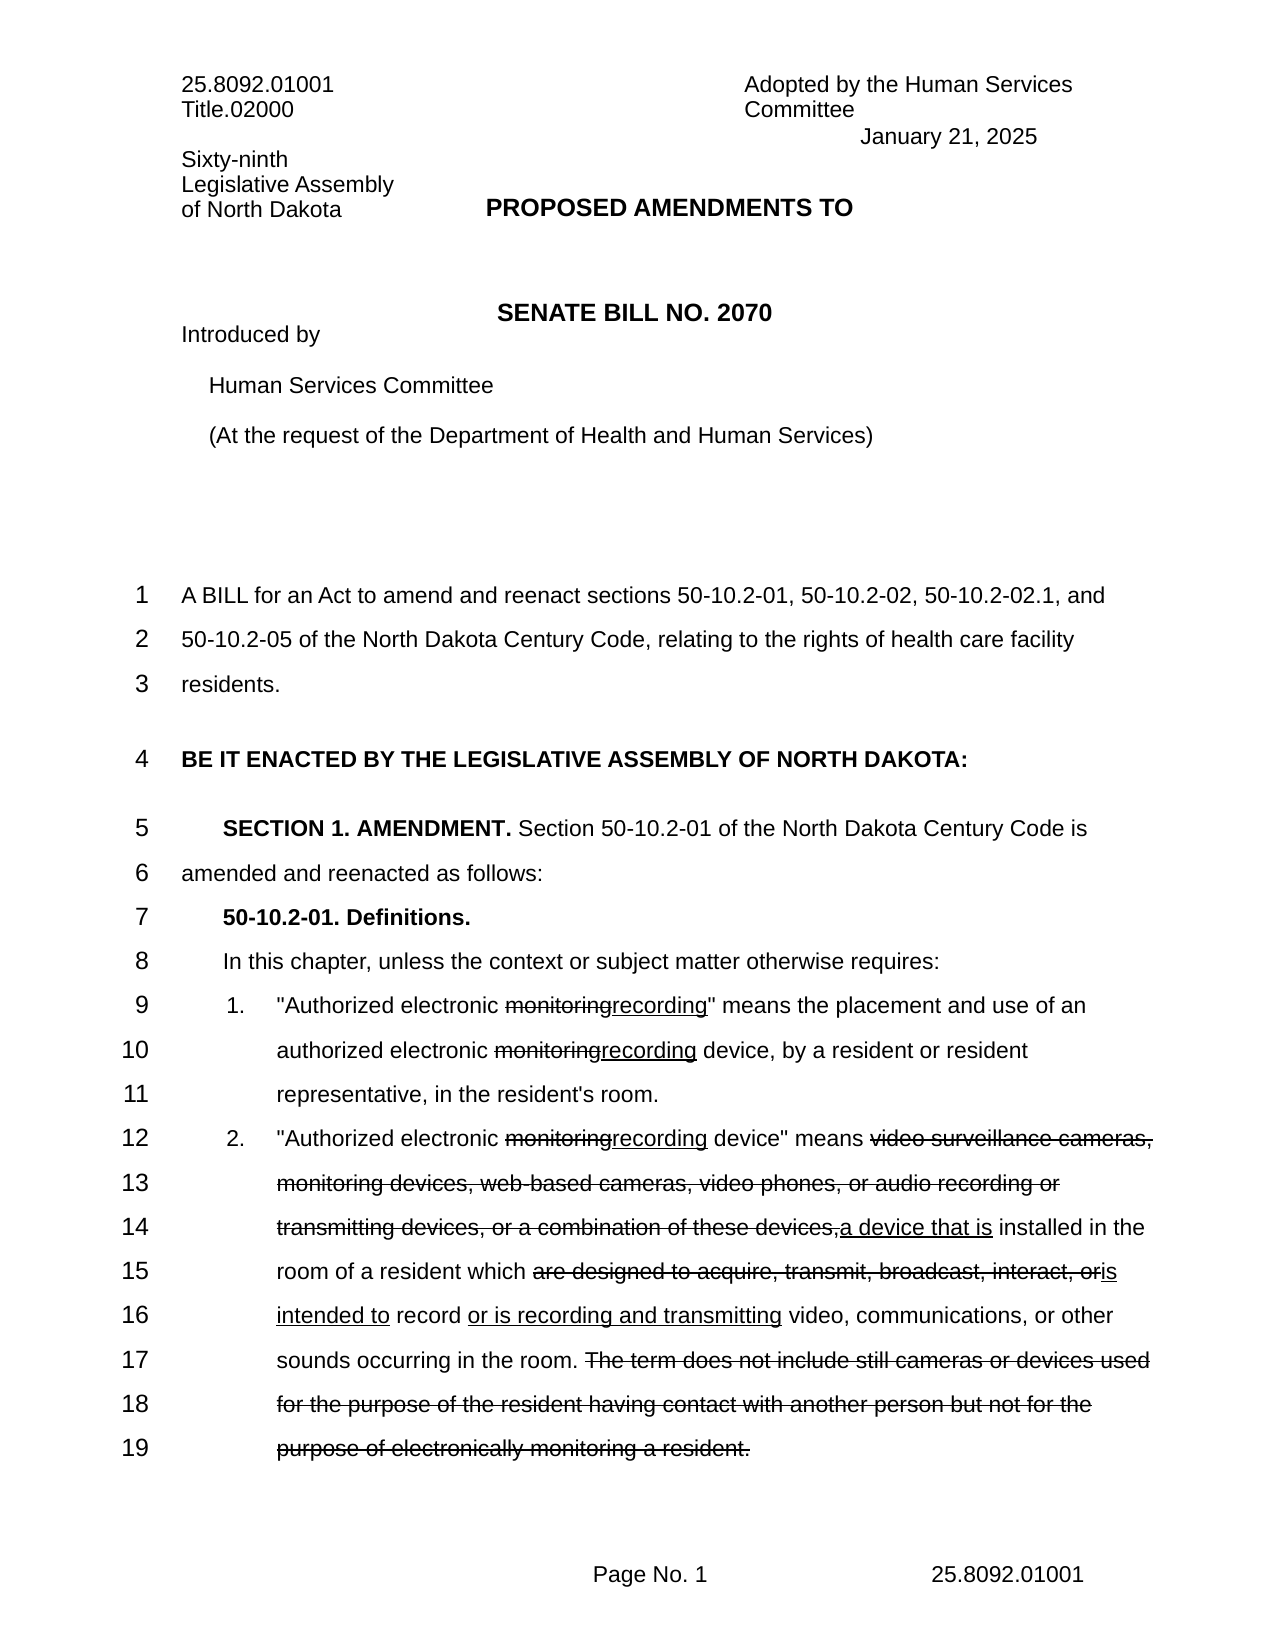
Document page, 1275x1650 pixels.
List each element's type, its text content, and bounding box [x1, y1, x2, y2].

title Senate BILL NO. 2070 [490, 297, 772, 326]
text (At the request of the Department of Health and Human Services) [208, 425, 1154, 448]
table_header 25.8092.01001 Title.02000 [181, 73, 744, 123]
text BE IT ENACTED BY THE LEGISLATIVE ASSEMBLY OF NORTH DAKOTA: [181, 732, 1154, 776]
text 1. "Authorized electronic monitoringrecording" means the placement and use of an authorized electronic monitoringrecording device, by a resident or resident representative, in the resident's room. [181, 978, 1154, 1111]
text Legislative Assembly [181, 173, 1154, 198]
table_cell Sixty-ninth [181, 123, 744, 173]
text Introduced by [181, 323, 1154, 348]
table_header Adopted by the Human Services Committee [744, 73, 1153, 123]
text In this chapter, unless the context or subject matter otherwise requires: [181, 934, 1154, 978]
title PROPOSED AMENDMENTS TO [486, 192, 872, 221]
text SECTION 1. AMENDMENT. Section 50‑10.2‑01 of the North Dakota Century Code is amended and reenacted as follows: [181, 801, 1154, 890]
text Human Services Committee [208, 375, 1154, 398]
subtitle 50‑10.2‑01. Definitions. [181, 890, 1154, 934]
title A BILL for an Act to amend and reenact sections 50‑10.2‑01, 50‑10.2‑02, 50‑10.2‑02.1, and 50‑10.2‑05 of the North Dakota Century Code, relating to the rights of health care facility residents. [181, 568, 1154, 701]
text of North Dakota [181, 198, 1154, 223]
text 2. "Authorized electronic monitoringrecording device" means video surveillance cameras, monitoring devices, web‑based cameras, video phones, or audio recording or transmitting devices, or a combination of these devices,a device that is installed in the room of a resident which are designed to acquire, transmit, broadcast, interact, oris intended to record or is recording and transmitting video, communications, or other sounds occurring in the room. The term does not include still cameras or devices used for the purpose of the resident having contact with another person but not for the purpose of electronically monitoring a resident. [181, 1111, 1154, 1465]
table_cell January 21, 2025 [744, 123, 1153, 173]
